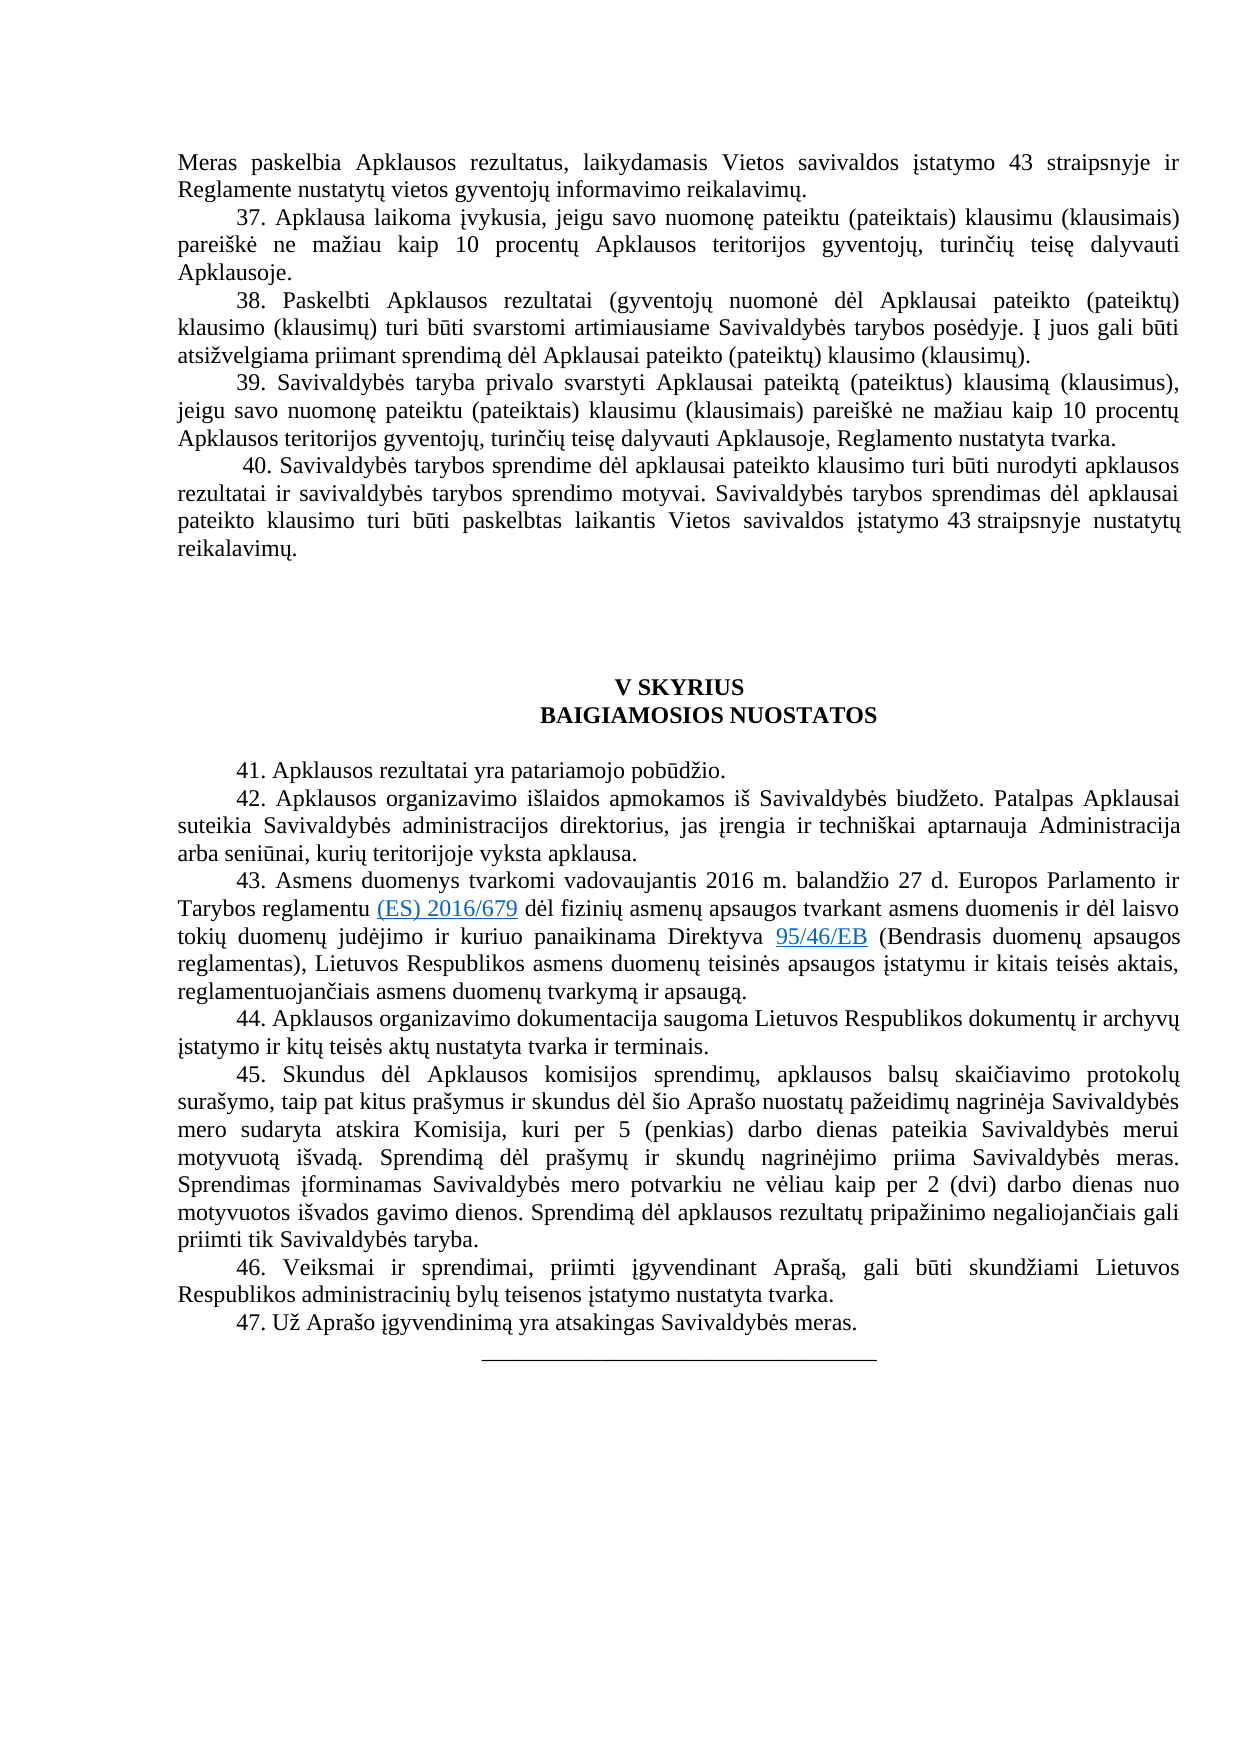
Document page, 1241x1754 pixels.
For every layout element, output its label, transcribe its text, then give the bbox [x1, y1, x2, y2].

text 41. Apklausos rezultatai yra patariamojo pobūdžio. [177, 756, 1181, 784]
text 42. Apklausos organizavimo išlaidos apmokamos iš Savivaldybės biudžeto. Patalpas Apklausai suteikia Savivaldybės administracijos direktorius, jas įrengia ir techniškai aptarnauja Administracija arba seniūnai, kurių teritorijoje vyksta apklausa. [177, 784, 1181, 866]
text 45. Skundus dėl Apklausos komisijos sprendimų, apklausos balsų skaičiavimo protokolų surašymo, taip pat kitus prašymus ir skundus dėl šio Aprašo nuostatų pažeidimų nagrinėja Savivaldybės mero sudaryta atskira Komisija, kuri per 5 (penkias) darbo dienas pateikia Savivaldybės merui motyvuotą išvadą. Sprendimą dėl prašymų ir skundų nagrinėjimo priima Savivaldybės meras. Sprendimas įforminamas Savivaldybės mero potvarkiu ne vėliau kaip per 2 (dvi) darbo dienas nuo motyvuotos išvados gavimo dienos. Sprendimą dėl apklausos rezultatų pripažinimo negaliojančiais gali priimti tik Savivaldybės taryba. [177, 1060, 1181, 1253]
text BAIGIAMOSIOS NUOSTATOS [177, 701, 1181, 728]
text 39. Savivaldybės taryba privalo svarstyti Apklausai pateiktą (pateiktus) klausimą (klausimus), jeigu savo nuomonę pateiktu (pateiktais) klausimu (klausimais) pareiškė ne mažiau kaip 10 procentų Apklausos teritorijos gyventojų, turinčių teisę dalyvauti Apklausoje, Reglamento nustatyta tvarka. [177, 368, 1181, 451]
text 37. Apklausa laikoma įvykusia, jeigu savo nuomonę pateiktu (pateiktais) klausimu (klausimais) pareiškė ne mažiau kaip 10 procentų Apklausos teritorijos gyventojų, turinčių teisę dalyvauti Apklausoje. [177, 203, 1181, 286]
text 44. Apklausos organizavimo dokumentacija saugoma Lietuvos Respublikos dokumentų ir archyvų įstatymo ir kitų teisės aktų nustatyta tvarka ir terminais. [177, 1004, 1181, 1060]
text 38. Paskelbti Apklausos rezultatai (gyventojų nuomonė dėl Apklausai pateikto (pateiktų) klausimo (klausimų) turi būti svarstomi artimiausiame Savivaldybės tarybos posėdyje. Į juos gali būti atsižvelgiama priimant sprendimą dėl Apklausai pateikto (pateiktų) klausimo (klausimų). [177, 286, 1181, 368]
text _________________________________ [177, 1336, 1181, 1363]
text 46. Veiksmai ir sprendimai, priimti įgyvendinant Aprašą, gali būti skundžiami Lietuvos Respublikos administracinių bylų teisenos įstatymo nustatyta tvarka. [177, 1253, 1181, 1308]
text V SKYRIUS [177, 673, 1181, 701]
text 47. Už Aprašo įgyvendinimą yra atsakingas Savivaldybės meras. [177, 1308, 1181, 1336]
text 43. Asmens duomenys tvarkomi vadovaujantis 2016 m. balandžio 27 d. Europos Parlamento ir Tarybos reglamentu (ES) 2016/679 dėl fizinių asmenų apsaugos tvarkant asmens duomenis ir dėl laisvo tokių duomenų judėjimo ir kuriuo panaikinama Direktyva 95/46/EB (Bendrasis duomenų apsaugos reglamentas), Lietuvos Respublikos asmens duomenų teisinės apsaugos įstatymu ir kitais teisės aktais, reglamentuojančiais asmens duomenų tvarkymą ir apsaugą. [177, 866, 1181, 1004]
text Meras paskelbia Apklausos rezultatus, laikydamasis Vietos savivaldos įstatymo 43 straipsnyje ir Reglamente nustatytų vietos gyventojų informavimo reikalavimų. [177, 148, 1181, 203]
text 40. Savivaldybės tarybos sprendime dėl apklausai pateikto klausimo turi būti nurodyti apklausos rezultatai ir savivaldybės tarybos sprendimo motyvai. Savivaldybės tarybos sprendimas dėl apklausai pateikto klausimo turi būti paskelbtas laikantis Vietos savivaldos įstatymo 43 straipsnyje nustatytų reikalavimų. [177, 451, 1181, 562]
